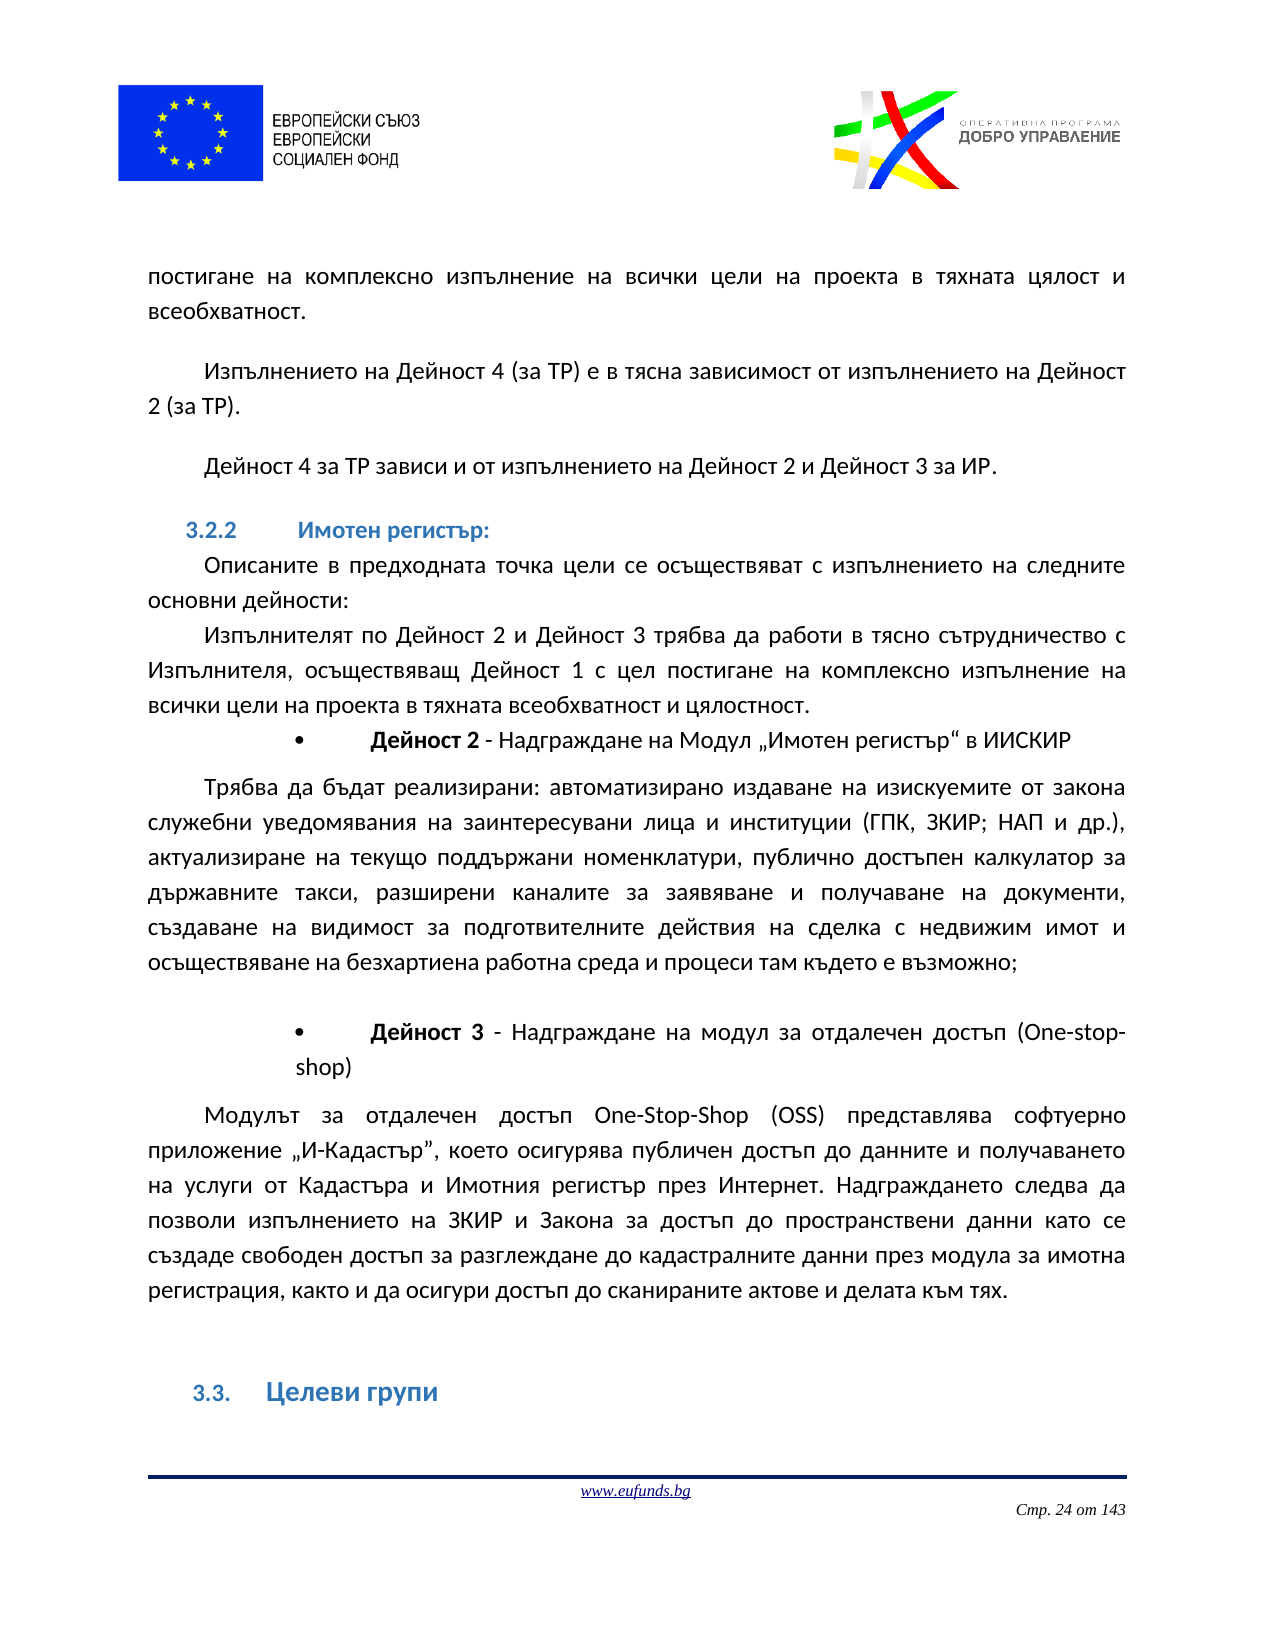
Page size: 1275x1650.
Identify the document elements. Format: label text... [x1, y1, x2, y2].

subtitle Целеви групи [192, 1373, 1127, 1409]
text Изпълнението на Дейност 4 (за ТР) е в тясна зависимост от изпълнението на Дейност 2 (за ТР). [148, 355, 1127, 420]
text Описаните в предходната точка цели се осъществяват с изпълнението на следните основни дейности: [148, 549, 1127, 614]
text Изпълнителят по Дейност 2 и Дейност 3 трябва да работи в тясно сътрудничество с Изпълнителя, осъществяващ Дейност 1 с цел постигане на комплексно изпълнение на всички цели на проекта в тяхната всеобхватност и цялостност. [148, 619, 1127, 719]
list Дейност 3 - Надграждане на модул за отдалечен достъп (One-stop-shop) [295, 1016, 1127, 1082]
subtitle Имотен регистър: [185, 514, 1127, 544]
list Дейност 2 - Надграждане на Модул „Имотен регистър“ в ИИСКИР [295, 724, 1127, 754]
text Трябва да бъдат реализирани: автоматизирано издаване на изискуемите от закона служебни уведомявания на заинтересувани лица и институции (ГПК, ЗКИР; НАП и др.), актуализиране на текущо поддържани номенклатури, публично достъпен калкулатор за държавните такси, разширени каналите за заявяване и получаване на документи, създаване на видимост за подготвителните действия на сделка с недвижим имот и осъществяване на безхартиена работна среда и процеси там където е възможно; [148, 771, 1127, 977]
text Дейност 4 за ТР зависи и от изпълнението на Дейност 2 и Дейност 3 за ИР. [148, 450, 1127, 480]
text постигане на комплексно изпълнение на всички цели на проекта в тяхната цялост и всеобхватност. [148, 260, 1127, 325]
text Модулът за отдалечен достъп One-Stop-Shop (OSS) представлява софтуерно приложение „И-Кадастър”, което осигурява публичен достъп до данните и получаването на услуги от Кадастъра и Имотния регистър през Интернет. Надграждането следва да позволи изпълнението на ЗКИР и Закона за достъп до пространствени данни като се създаде свободен достъп за разглеждане до кадастралните данни през модула за имотна регистрация, както и да осигури достъп до сканираните актове и делата към тях. [148, 1099, 1127, 1304]
